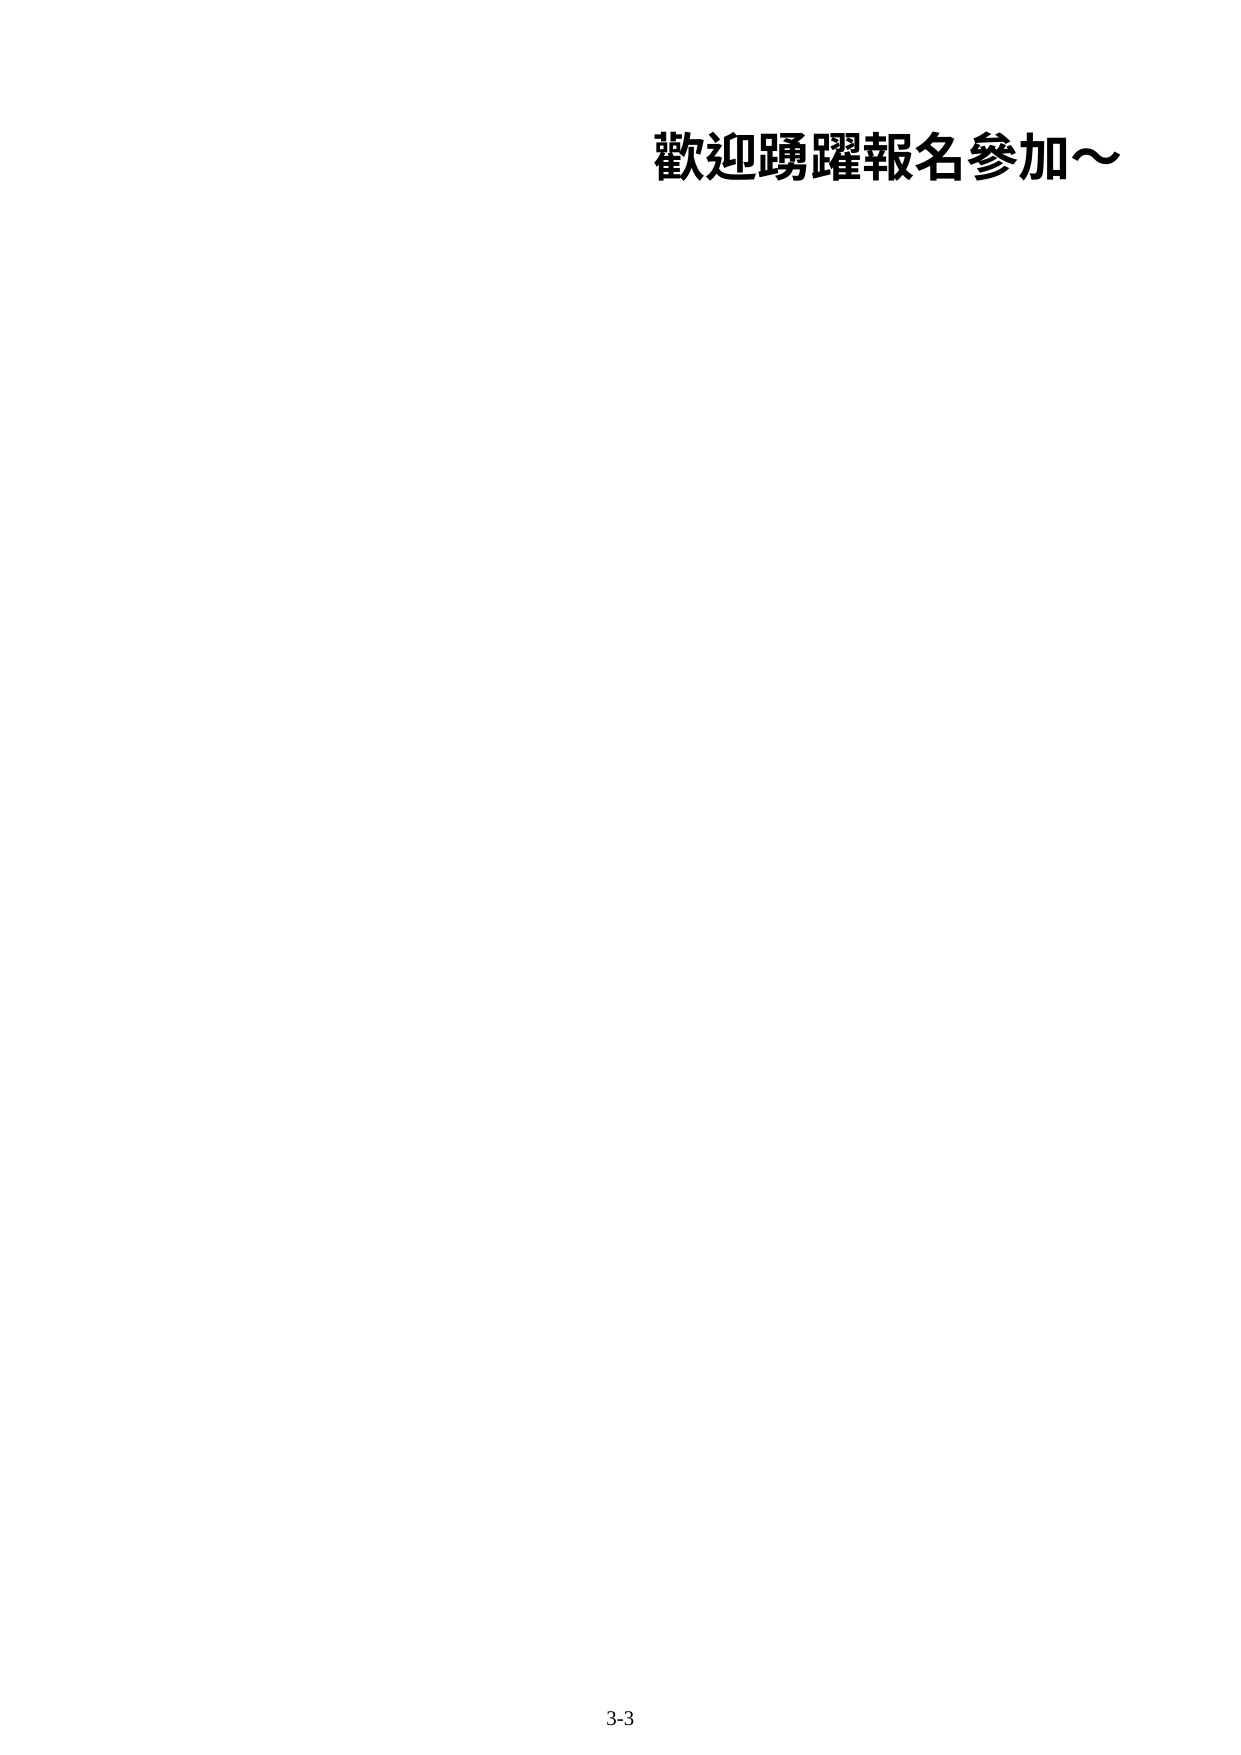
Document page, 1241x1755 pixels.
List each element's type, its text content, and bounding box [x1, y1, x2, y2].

text 歡迎踴躍報名參加～ [118, 116, 1122, 191]
